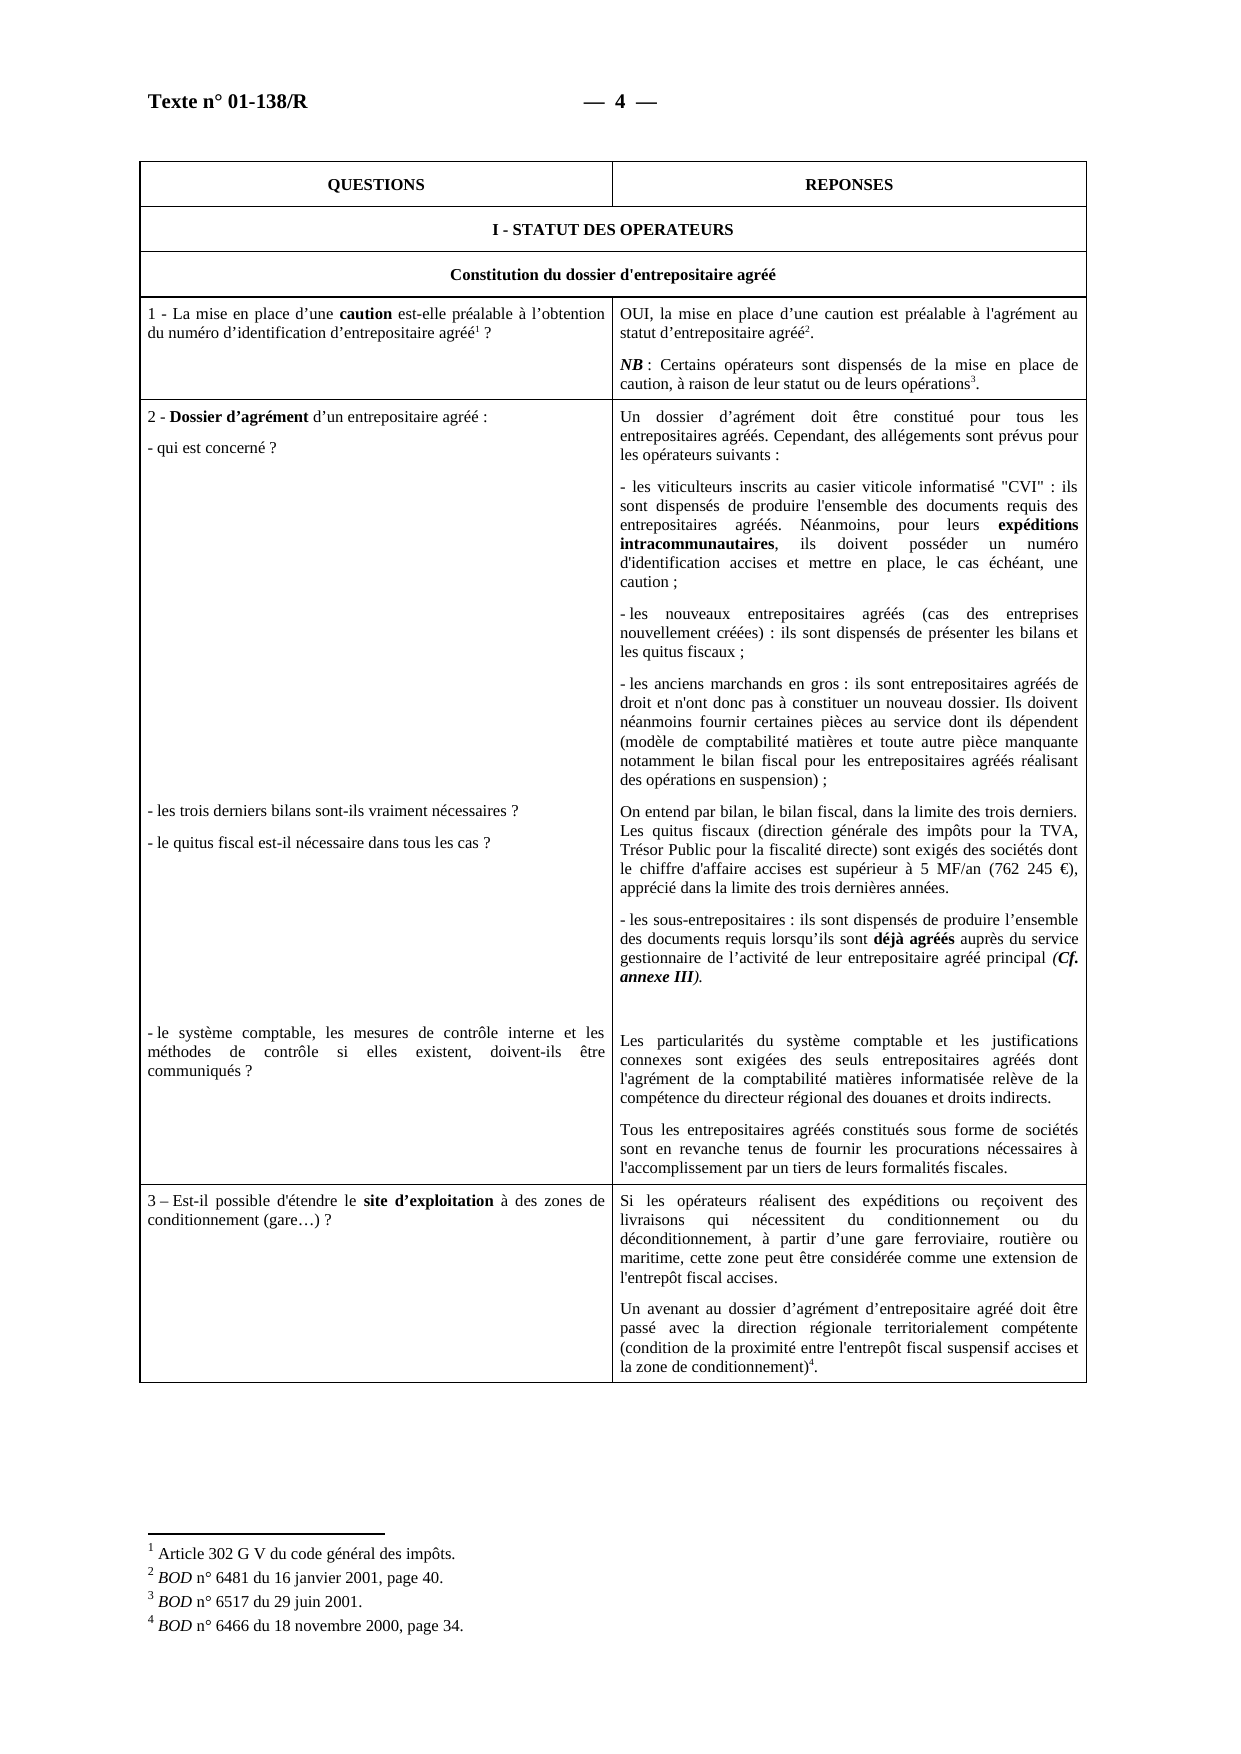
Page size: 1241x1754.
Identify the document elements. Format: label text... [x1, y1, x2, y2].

table_cell 3 – Est-il possible d'étendre le site d’exploitation à des zones de conditionnement (gare…) ? [141, 1185, 612, 1382]
table_cell Un dossier d’agrément doit être constitué pour tous les entrepositaires agréés. Cependant, des allégements sont prévus pour les opérateurs suivants : - les viticulteurs inscrits au casier viticole informatisé "CVI" : ils sont dispensés de produire l'ensemble des documents requis des entrepositaires agréés. Néanmoins, pour leurs expéditions intracommunautaires, ils doivent posséder un numéro d'identification accises et mettre en place, le cas échéant, une caution ; - les nouveaux entrepositaires agréés (cas des entreprises nouvellement créées) : ils sont dispensés de présenter les bilans et les quitus fiscaux ; - les anciens marchands en gros : ils sont entrepositaires agréés de droit et n'ont donc pas à constituer un nouveau dossier. Ils doivent néanmoins fournir certaines pièces au service dont ils dépendent (modèle de comptabilité matières et toute autre pièce manquante notamment le bilan fiscal pour les entrepositaires agréés réalisant des opérations en suspension) ; On entend par bilan, le bilan fiscal, dans la limite des trois derniers. Les quitus fiscaux (direction générale des impôts pour la TVA, Trésor Public pour la fiscalité directe) sont exigés des sociétés dont le chiffre d'affaire accises est supérieur à 5 MF/an (762 245 €), apprécié dans la limite des trois dernières années. - les sous-entrepositaires : ils sont dispensés de produire l’ensemble des documents requis lorsqu’ils sont déjà agréés auprès du service gestionnaire de l’activité de leur entrepositaire agréé principal (Cf. annexe III). Les particularités du système comptable et les justifications connexes sont exigées des seuls entrepositaires agréés dont l'agrément de la comptabilité matières informatisée relève de la compétence du directeur régional des douanes et droits indirects. Tous les entrepositaires agréés constitués sous forme de sociétés sont en revanche tenus de fournir les procurations nécessaires à l'accomplissement par un tiers de leurs formalités fiscales. [613, 400, 1086, 1183]
table_cell Si les opérateurs réalisent des expéditions ou reçoivent des livraisons qui nécessitent du conditionnement ou du déconditionnement, à partir d’une gare ferroviaire, routière ou maritime, cette zone peut être considérée comme une extension de l'entrepôt fiscal accises. Un avenant au dossier d’agrément d’entrepositaire agréé doit être passé avec la direction régionale territorialement compétente (condition de la proximité entre l'entrepôt fiscal suspensif accises et la zone de conditionnement). [613, 1185, 1086, 1382]
table_cell 2 - Dossier d’agrément d’un entrepositaire agréé : - qui est concerné ? - les trois derniers bilans sont-ils vraiment nécessaires ? - le quitus fiscal est-il nécessaire dans tous les cas ? - le système comptable, les mesures de contrôle interne et les méthodes de contrôle si elles existent, doivent-ils être communiqués ? [141, 400, 612, 1183]
table_cell 1 - La mise en place d’une caution est-elle préalable à l’obtention du numéro d’identification d’entrepositaire agréé ? [141, 298, 612, 399]
table_cell I - STATUT DES OPERATEURS [141, 207, 1086, 251]
table_cell OUI, la mise en place d’une caution est préalable à l'agrément au statut d’entrepositaire agréé. NB : Certains opérateurs sont dispensés de la mise en place de caution, à raison de leur statut ou de leurs opérations. [613, 298, 1086, 399]
table_header REPONSES [613, 162, 1086, 206]
table_header QUESTIONS [141, 162, 612, 206]
table_cell Constitution du dossier d'entrepositaire agréé [141, 252, 1086, 296]
